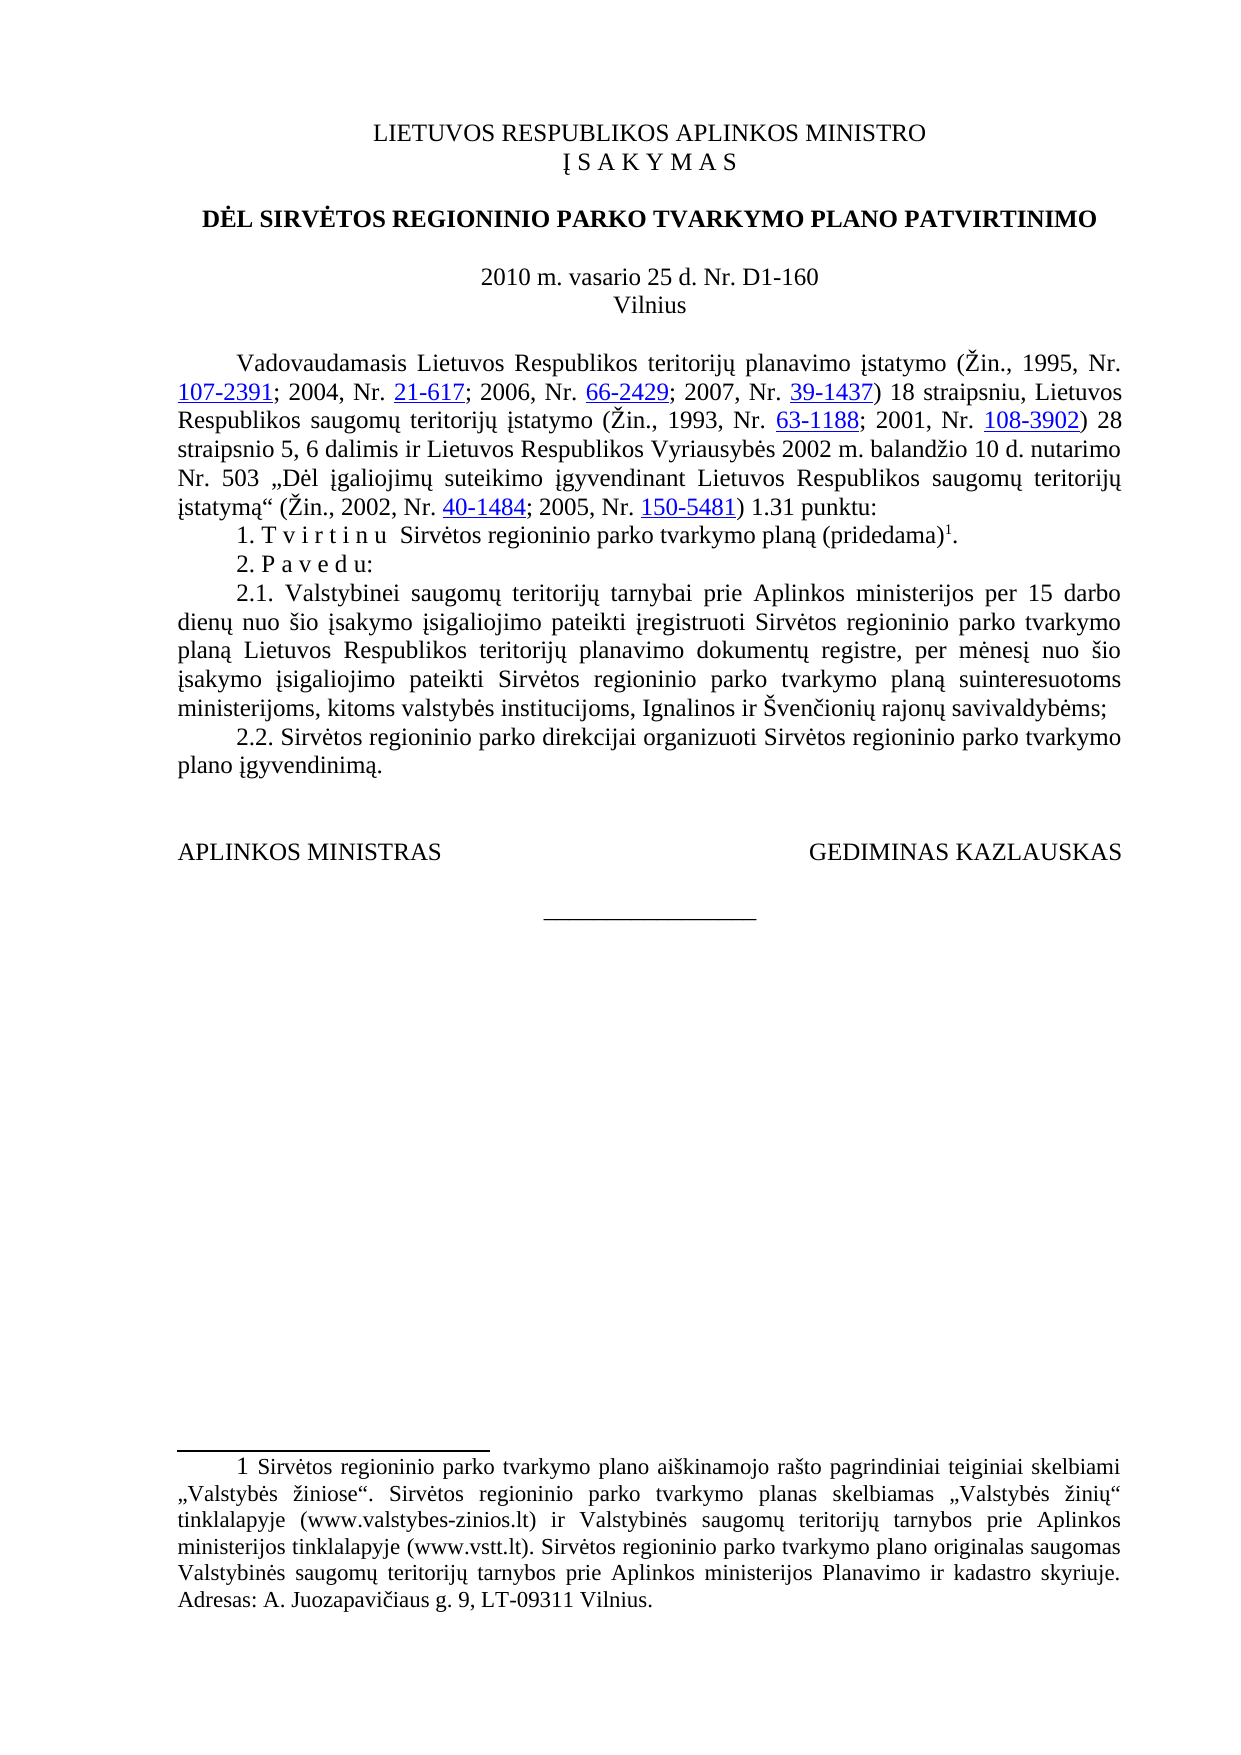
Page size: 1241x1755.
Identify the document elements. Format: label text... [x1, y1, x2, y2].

text Sirvėtos regioninio parko tvarkymo plano aiškinamojo rašto pagrindiniai teiginiai skelbiami „Valstybės žiniose“. Sirvėtos regioninio parko tvarkymo planas skelbiamas „Valstybės žinių“ tinklalapyje (www.valstybes-zinios.lt) ir Valstybinės saugomų teritorijų tarnybos prie Aplinkos ministerijos tinklalapyje (www.vstt.lt). Sirvėtos regioninio parko tvarkymo plano originalas saugomas Valstybinės saugomų teritorijų tarnybos prie Aplinkos ministerijos Planavimo ir kadastro skyriuje. Adresas: A. Juozapavičiaus g. 9, LT-09311 Vilnius. [177, 1451, 1122, 1612]
text 2. Pavedu: [177, 549, 1122, 578]
text ĮSAKYMAS [177, 147, 1122, 176]
text 1. Tvirtinu Sirvėtos regioninio parko tvarkymo planą (pridedama). [177, 521, 1122, 549]
text 2.1. Valstybinei saugomų teritorijų tarnybai prie Aplinkos ministerijos per 15 darbo dienų nuo šio įsakymo įsigaliojimo pateikti įregistruoti Sirvėtos regioninio parko tvarkymo planą Lietuvos Respublikos teritorijų planavimo dokumentų registre, per mėnesį nuo šio įsakymo įsigaliojimo pateikti Sirvėtos regioninio parko tvarkymo planą suinteresuotoms ministerijoms, kitoms valstybės institucijoms, Ignalinos ir Švenčionių rajonų savivaldybėms; [177, 578, 1122, 722]
text 2010 m. vasario 25 d. Nr. D1-160 [177, 262, 1122, 291]
text Vilnius [177, 291, 1122, 319]
text 2.2. Sirvėtos regioninio parko direkcijai organizuoti Sirvėtos regioninio parko tvarkymo plano įgyvendinimą. [177, 722, 1122, 779]
text DĖL SIRVĖTOS REGIONINIO PARKO TVARKYMO PLANO PATVIRTINIMO [177, 204, 1122, 233]
text Aplinkos ministras Gediminas Kazlauskas [177, 837, 1122, 866]
text _________________ [177, 894, 1122, 923]
text LIETUVOS RESPUBLIKOS APLINKOS MINISTRO [177, 118, 1122, 147]
text Vadovaudamasis Lietuvos Respublikos teritorijų planavimo įstatymo (Žin., 1995, Nr. 107-2391; 2004, Nr. 21-617; 2006, Nr. 66-2429; 2007, Nr. 39-1437) 18 straipsniu, Lietuvos Respublikos saugomų teritorijų įstatymo (Žin., 1993, Nr. 63-1188; 2001, Nr. 108-3902) 28 straipsnio 5, 6 dalimis ir Lietuvos Respublikos Vyriausybės 2002 m. balandžio 10 d. nutarimo Nr. 503 „Dėl įgaliojimų suteikimo įgyvendinant Lietuvos Respublikos saugomų teritorijų įstatymą“ (Žin., 2002, Nr. 40-1484; 2005, Nr. 150-5481) 1.31 punktu: [177, 348, 1122, 521]
